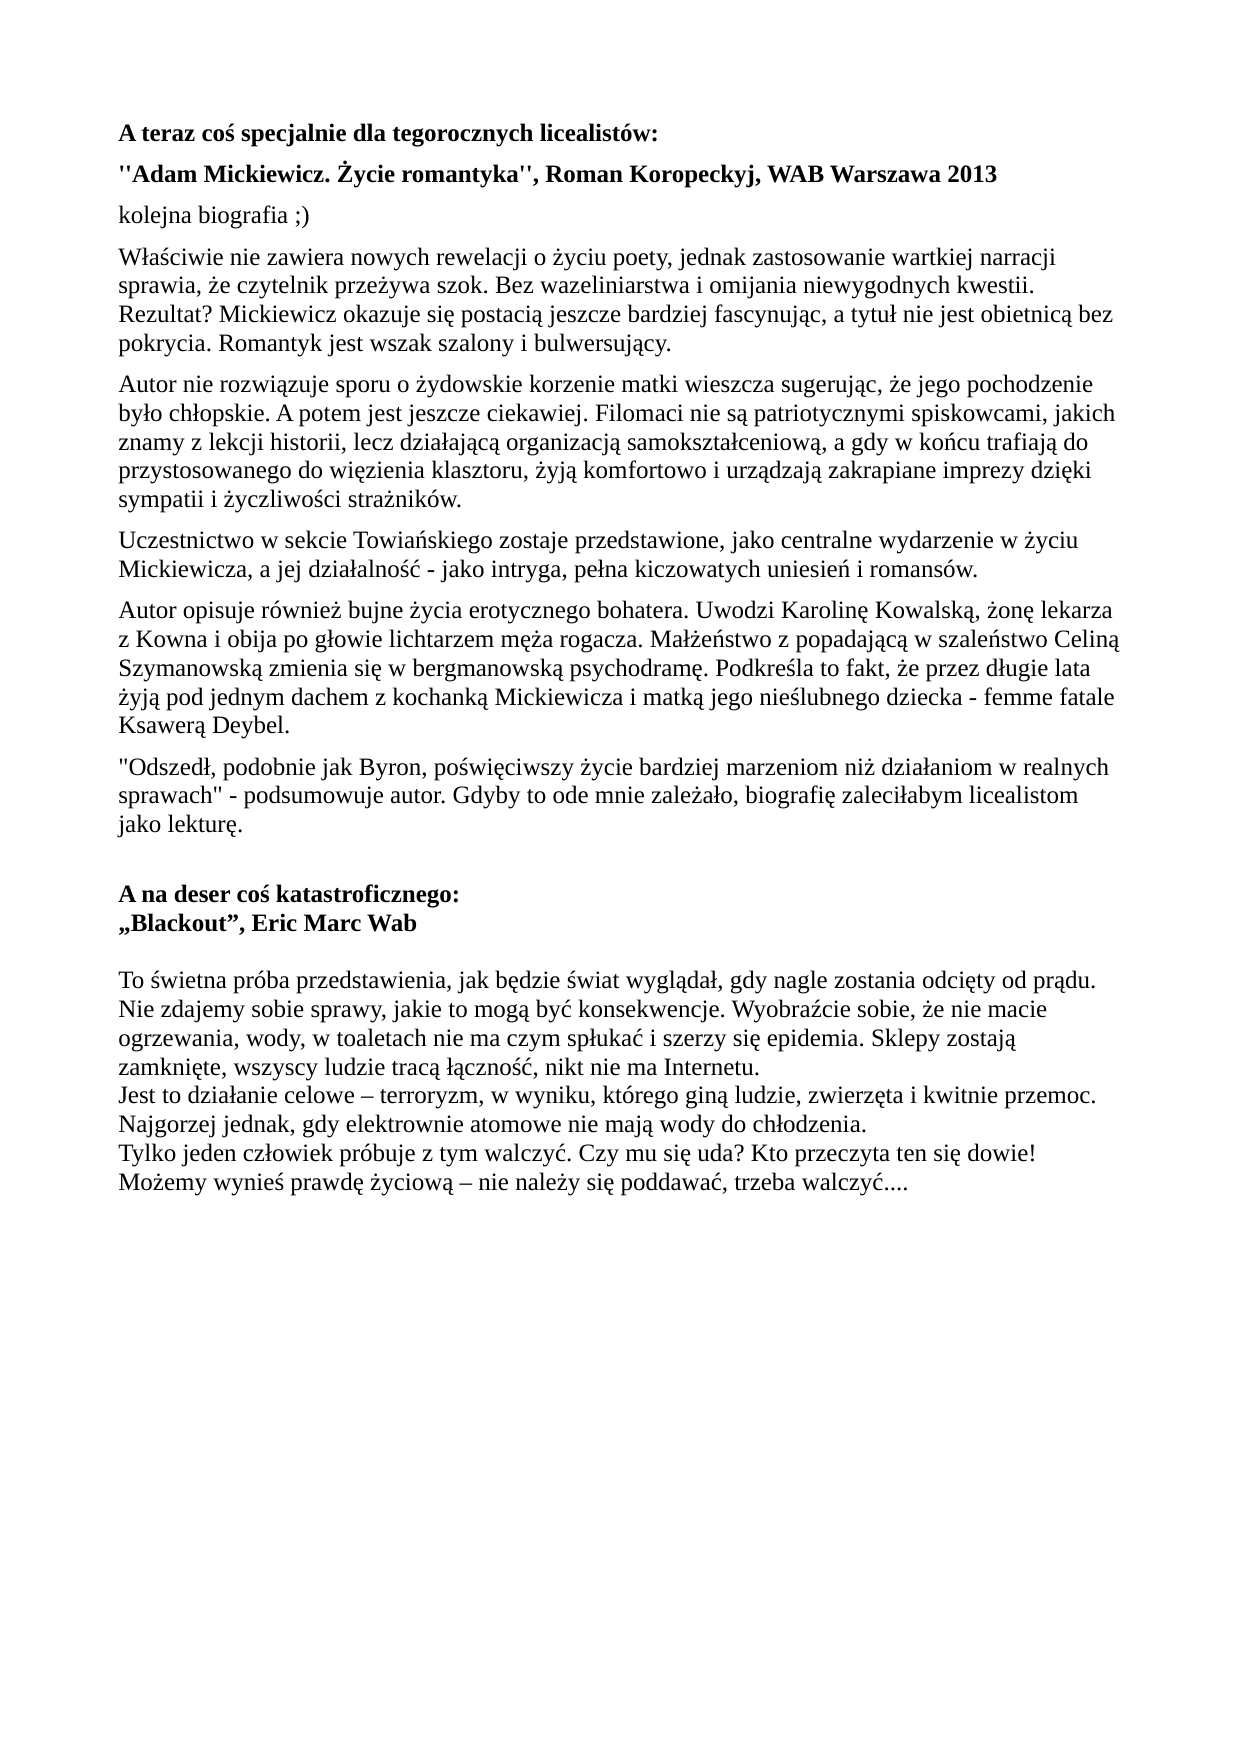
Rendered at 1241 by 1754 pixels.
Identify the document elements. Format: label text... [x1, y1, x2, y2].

text To świetna próba przedstawienia, jak będzie świat wyglądał, gdy nagle zostania odcięty od prądu. Nie zdajemy sobie sprawy, jakie to mogą być konsekwencje. Wyobraźcie sobie, że nie macie ogrzewania, wody, w toaletach nie ma czym spłukać i szerzy się epidemia. Sklepy zostają zamknięte, wszyscy ludzie tracą łączność, nikt nie ma Internetu. [118, 966, 1122, 1081]
text „Blackout”, Eric Marc Wab [118, 908, 1122, 937]
text A na deser coś katastroficznego: [118, 879, 1122, 908]
text Uczestnictwo w sekcie Towiańskiego zostaje przedstawione, jako centralne wydarzenie w życiu Mickiewicza, a jej działalność - jako intryga, pełna kiczowatych uniesień i romansów. [118, 526, 1122, 583]
text Autor opisuje również bujne życia erotycznego bohatera. Uwodzi Karolinę Kowalską, żonę lekarza z Kowna i obija po głowie lichtarzem męża rogacza. Małżeństwo z popadającą w szaleństwo Celiną Szymanowską zmienia się w bergmanowską psychodramę. Podkreśla to fakt, że przez długie lata żyją pod jednym dachem z kochanką Mickiewicza i matką jego nieślubnego dziecka - femme fatale Ksawerą Deybel. [118, 596, 1122, 739]
text A teraz coś specjalnie dla tegorocznych licealistów: [118, 118, 1122, 147]
text Autor nie rozwiązuje sporu o żydowskie korzenie matki wieszcza sugerując, że jego pochodzenie było chłopskie. A potem jest jeszcze ciekawiej. Filomaci nie są patriotycznymi spiskowcami, jakich znamy z lekcji historii, lecz działającą organizacją samokształceniową, a gdy w końcu trafiają do przystosowanego do więzienia klasztoru, żyją komfortowo i urządzają zakrapiane imprezy dzięki sympatii i życzliwości strażników. [118, 369, 1122, 513]
text kolejna biografia ;) [118, 201, 1122, 229]
text Właściwie nie zawiera nowych rewelacji o życiu poety, jednak zastosowanie wartkiej narracji sprawia, że czytelnik przeżywa szok. Bez wazeliniarstwa i omijania niewygodnych kwestii. Rezultat? Mickiewicz okazuje się postacią jeszcze bardziej fascynując, a tytuł nie jest obietnicą bez pokrycia. Romantyk jest wszak szalony i bulwersujący. [118, 242, 1122, 357]
text Tylko jeden człowiek próbuje z tym walczyć. Czy mu się uda? Kto przeczyta ten się dowie! Możemy wynieś prawdę życiową – nie należy się poddawać, trzeba walczyć.... [118, 1138, 1122, 1196]
text Jest to działanie celowe – terroryzm, w wyniku, którego giną ludzie, zwierzęta i kwitnie przemoc. Najgorzej jednak, gdy elektrownie atomowe nie mają wody do chłodzenia. [118, 1081, 1122, 1138]
text ''Adam Mickiewicz. Życie romantyka'', Roman Koropeckyj, WAB Warszawa 2013 [118, 159, 1122, 188]
text "Odszedł, podobnie jak Byron, poświęciwszy życie bardziej marzeniom niż działaniom w realnych sprawach" - podsumowuje autor. Gdyby to ode mnie zależało, biografię zaleciłabym licealistom jako lekturę. [118, 752, 1122, 838]
